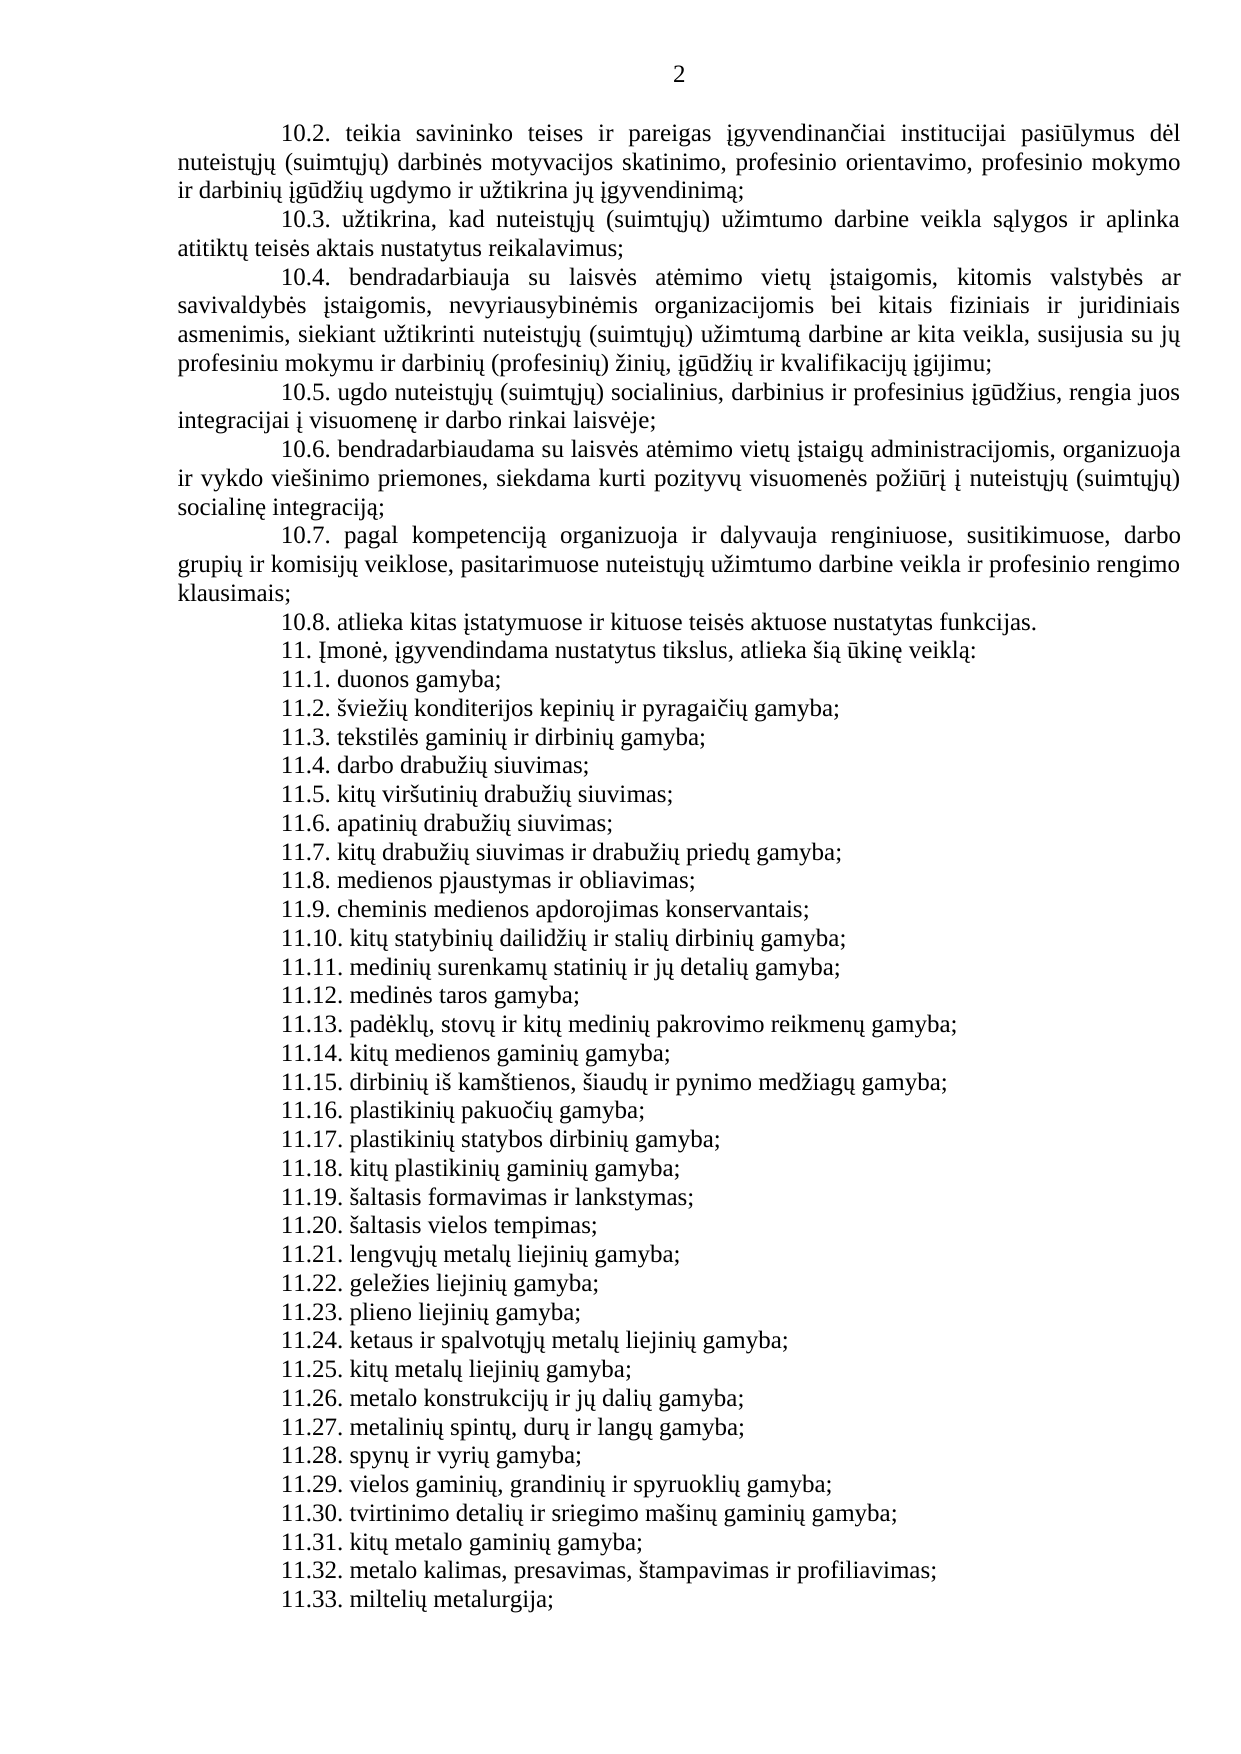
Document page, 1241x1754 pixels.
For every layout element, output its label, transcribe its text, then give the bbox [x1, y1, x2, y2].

text 11.7. kitų drabužių siuvimas ir drabužių priedų gamyba; [177, 837, 1181, 866]
text 11.21. lengvųjų metalų liejinių gamyba; [177, 1239, 1181, 1268]
text 10.8. atlieka kitas įstatymuose ir kituose teisės aktuose nustatytas funkcijas. [177, 607, 1181, 636]
text 11.3. tekstilės gaminių ir dirbinių gamyba; [177, 722, 1181, 751]
text 10.6. bendradarbiaudama su laisvės atėmimo vietų įstaigų administracijomis, organizuoja ir vykdo viešinimo priemones, siekdama kurti pozityvų visuomenės požiūrį į nuteistųjų (suimtųjų) socialinę integraciją; [177, 434, 1181, 521]
text 11.16. plastikinių pakuočių gamyba; [177, 1096, 1181, 1124]
text 11.23. plieno liejinių gamyba; [177, 1297, 1181, 1326]
text 10.7. pagal kompetenciją organizuoja ir dalyvauja renginiuose, susitikimuose, darbo grupių ir komisijų veiklose, pasitarimuose nuteistųjų užimtumo darbine veikla ir profesinio rengimo klausimais; [177, 521, 1181, 607]
text 11.9. cheminis medienos apdorojimas konservantais; [177, 894, 1181, 923]
text 11. Įmonė, įgyvendindama nustatytus tikslus, atlieka šią ūkinę veiklą: [177, 636, 1181, 664]
text 11.8. medienos pjaustymas ir obliavimas; [177, 866, 1181, 894]
text 11.29. vielos gaminių, grandinių ir spyruoklių gamyba; [177, 1469, 1181, 1498]
text 10.2. teikia savininko teises ir pareigas įgyvendinančiai institucijai pasiūlymus dėl nuteistųjų (suimtųjų) darbinės motyvacijos skatinimo, profesinio orientavimo, profesinio mokymo ir darbinių įgūdžių ugdymo ir užtikrina jų įgyvendinimą; [177, 118, 1181, 204]
text 10.3. užtikrina, kad nuteistųjų (suimtųjų) užimtumo darbine veikla sąlygos ir aplinka atitiktų teisės aktais nustatytus reikalavimus; [177, 204, 1181, 262]
text 11.25. kitų metalų liejinių gamyba; [177, 1354, 1181, 1383]
text 11.17. plastikinių statybos dirbinių gamyba; [177, 1124, 1181, 1153]
text 11.12. medinės taros gamyba; [177, 981, 1181, 1009]
text 11.24. ketaus ir spalvotųjų metalų liejinių gamyba; [177, 1326, 1181, 1354]
text 11.14. kitų medienos gaminių gamyba; [177, 1038, 1181, 1067]
text 11.26. metalo konstrukcijų ir jų dalių gamyba; [177, 1383, 1181, 1412]
text 11.11. medinių surenkamų statinių ir jų detalių gamyba; [177, 952, 1181, 981]
text 11.32. metalo kalimas, presavimas, štampavimas ir profiliavimas; [177, 1556, 1181, 1584]
text 11.2. šviežių konditerijos kepinių ir pyragaičių gamyba; [177, 693, 1181, 722]
text 11.15. dirbinių iš kamštienos, šiaudų ir pynimo medžiagų gamyba; [177, 1067, 1181, 1096]
text 11.19. šaltasis formavimas ir lankstymas; [177, 1182, 1181, 1211]
text 11.28. spynų ir vyrių gamyba; [177, 1441, 1181, 1469]
text 11.13. padėklų, stovų ir kitų medinių pakrovimo reikmenų gamyba; [177, 1009, 1181, 1038]
text 10.5. ugdo nuteistųjų (suimtųjų) socialinius, darbinius ir profesinius įgūdžius, rengia juos integracijai į visuomenę ir darbo rinkai laisvėje; [177, 377, 1181, 434]
text 11.4. darbo drabužių siuvimas; [177, 751, 1181, 779]
text 11.10. kitų statybinių dailidžių ir stalių dirbinių gamyba; [177, 923, 1181, 952]
text 11.20. šaltasis vielos tempimas; [177, 1211, 1181, 1239]
text 11.33. miltelių metalurgija; [177, 1584, 1181, 1613]
text 11.1. duonos gamyba; [177, 664, 1181, 693]
text 10.4. bendradarbiauja su laisvės atėmimo vietų įstaigomis, kitomis valstybės ar savivaldybės įstaigomis, nevyriausybinėmis organizacijomis bei kitais fiziniais ir juridiniais asmenimis, siekiant užtikrinti nuteistųjų (suimtųjų) užimtumą darbine ar kita veikla, susijusia su jų profesiniu mokymu ir darbinių (profesinių) žinių, įgūdžių ir kvalifikacijų įgijimu; [177, 262, 1181, 377]
text 11.6. apatinių drabužių siuvimas; [177, 808, 1181, 837]
text 11.27. metalinių spintų, durų ir langų gamyba; [177, 1412, 1181, 1441]
text 11.22. geležies liejinių gamyba; [177, 1268, 1181, 1297]
text 11.31. kitų metalo gaminių gamyba; [177, 1527, 1181, 1556]
text 11.18. kitų plastikinių gaminių gamyba; [177, 1153, 1181, 1182]
text 11.5. kitų viršutinių drabužių siuvimas; [177, 779, 1181, 808]
text 11.30. tvirtinimo detalių ir sriegimo mašinų gaminių gamyba; [177, 1498, 1181, 1527]
